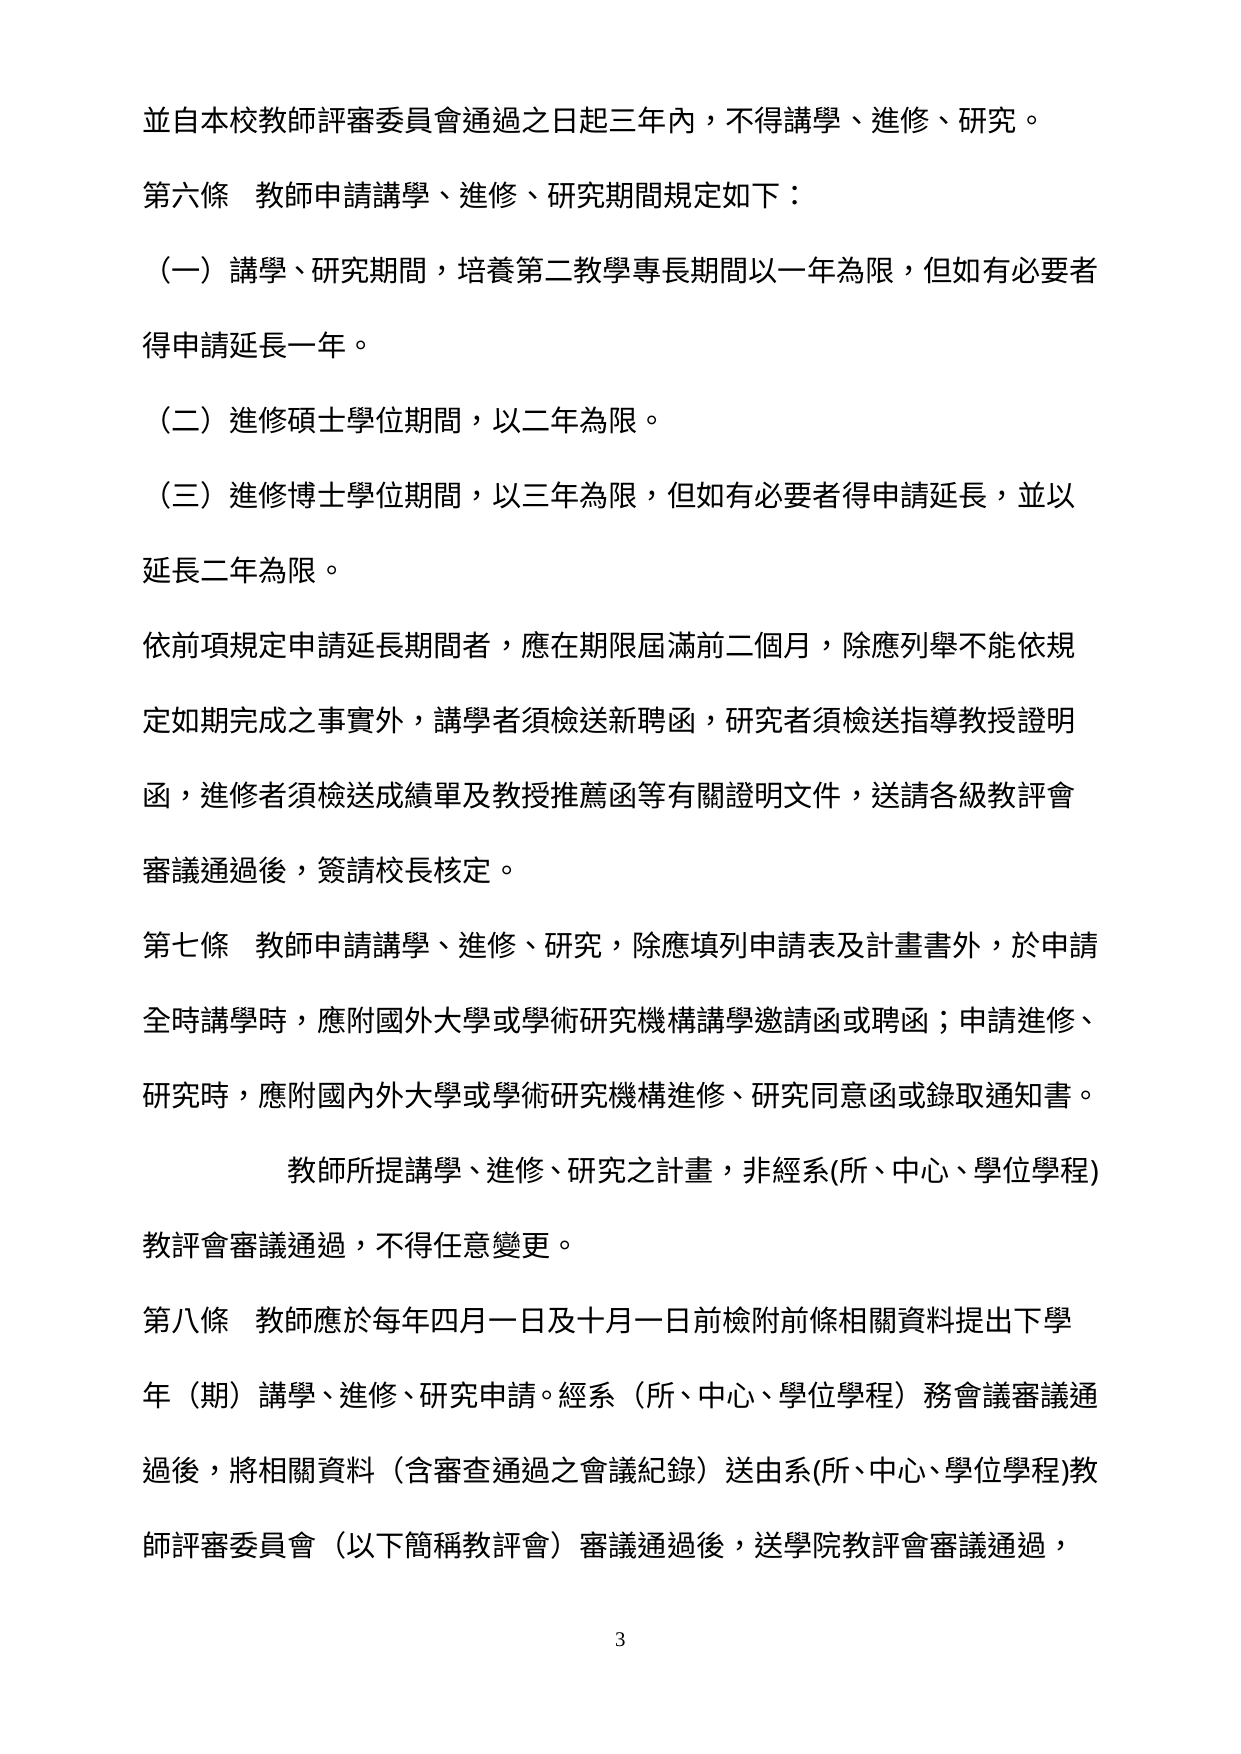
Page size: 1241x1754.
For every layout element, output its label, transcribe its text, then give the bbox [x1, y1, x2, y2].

text 第八條 教師應於每年四月一日及十月一日前檢附前條相關資料提出下學年（期）講學、進修、研究申請。經系（所、中心、學位學程）務會議審議通過後，將相關資料（含審查通過之會議紀錄）送由系(所、中心、學位學程)教師評審委員會（以下簡稱教評會）審議通過後，送學院教評會審議通過， [142, 1281, 1098, 1581]
text 第六條 教師申請講學、進修、研究期間規定如下： [142, 156, 1098, 231]
text （二）進修碩士學位期間，以二年為限。 [142, 381, 1098, 456]
text 教師所提講學、進修、研究之計畫，非經系(所、中心、學位學程)教評會審議通過，不得任意變更。 [142, 1131, 1098, 1281]
text 依前項規定申請延長期間者，應在期限屆滿前二個月，除應列舉不能依規定如期完成之事實外，講學者須檢送新聘函，研究者須檢送指導教授證明函，進修者須檢送成績單及教授推薦函等有關證明文件，送請各級教評會審議通過後，簽請校長核定。 [142, 606, 1098, 906]
text 未經本校同意，逕自前往進修，其取得之學位，不得做為學歷升等之依據，並自本校教師評審委員會通過之日起三年內，不得講學、進修、研究。 [142, 81, 1098, 156]
text （三）進修博士學位期間，以三年為限，但如有必要者得申請延長，並以延長二年為限。 [142, 456, 1098, 606]
text 第七條 教師申請講學、進修、研究，除應填列申請表及計畫書外，於申請全時講學時，應附國外大學或學術研究機構講學邀請函或聘函；申請進修、研究時，應附國內外大學或學術研究機構進修、研究同意函或錄取通知書。 [142, 906, 1098, 1131]
text （一）講學、研究期間，培養第二教學專長期間以一年為限，但如有必要者得申請延長一年。 [142, 231, 1098, 381]
